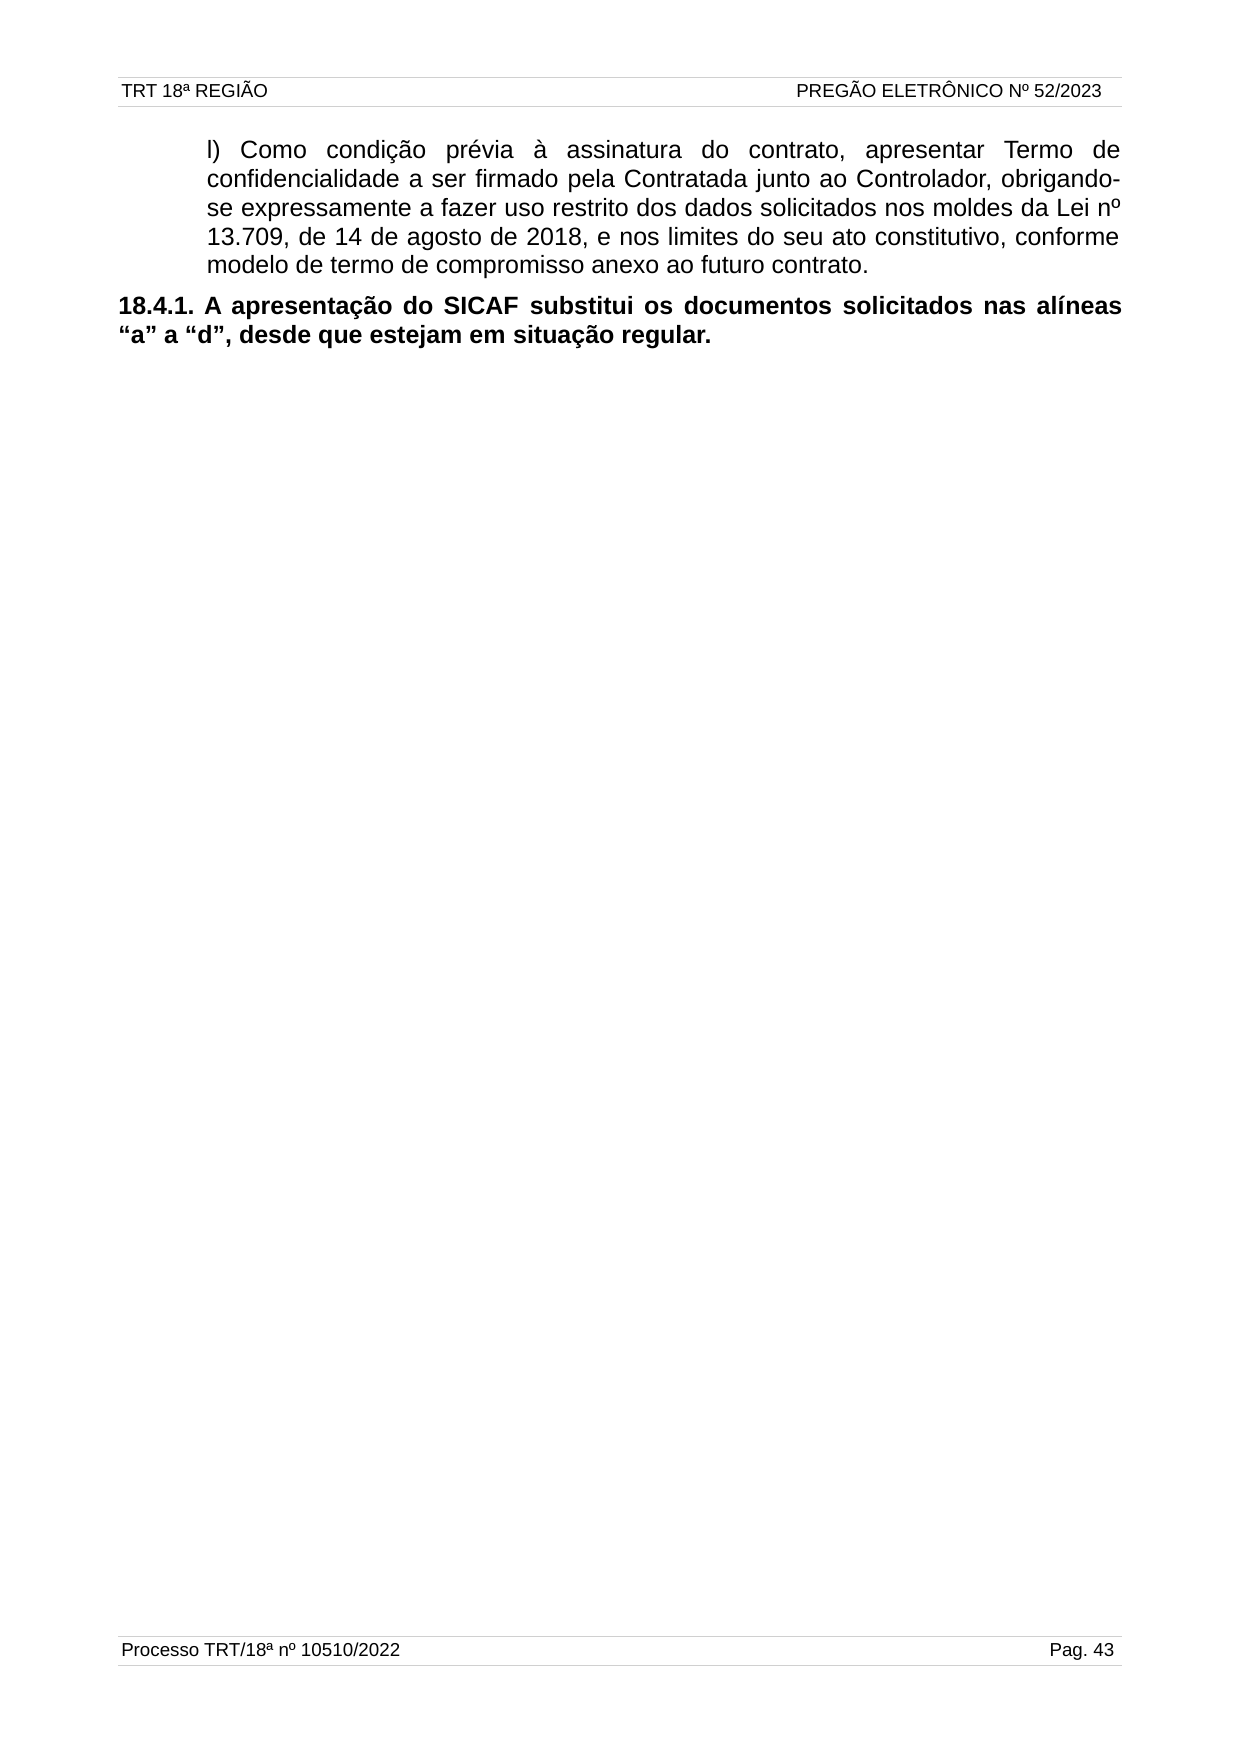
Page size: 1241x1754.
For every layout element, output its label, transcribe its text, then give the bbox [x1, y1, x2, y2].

text l) Como condição prévia à assinatura do contrato, apresentar Termo de confidencialidade a ser firmado pela Contratada junto ao Controlador, obrigando-se expressamente a fazer uso restrito dos dados solicitados nos moldes da Lei nº 13.709, de 14 de agosto de 2018, e nos limites do seu ato constitutivo, conforme modelo de termo de compromisso anexo ao futuro contrato. [207, 136, 1122, 279]
text 18.4.1. A apresentação do SICAF substitui os documentos solicitados nas alíneas “a” a “d”, desde que estejam em situação regular. [118, 291, 1122, 349]
